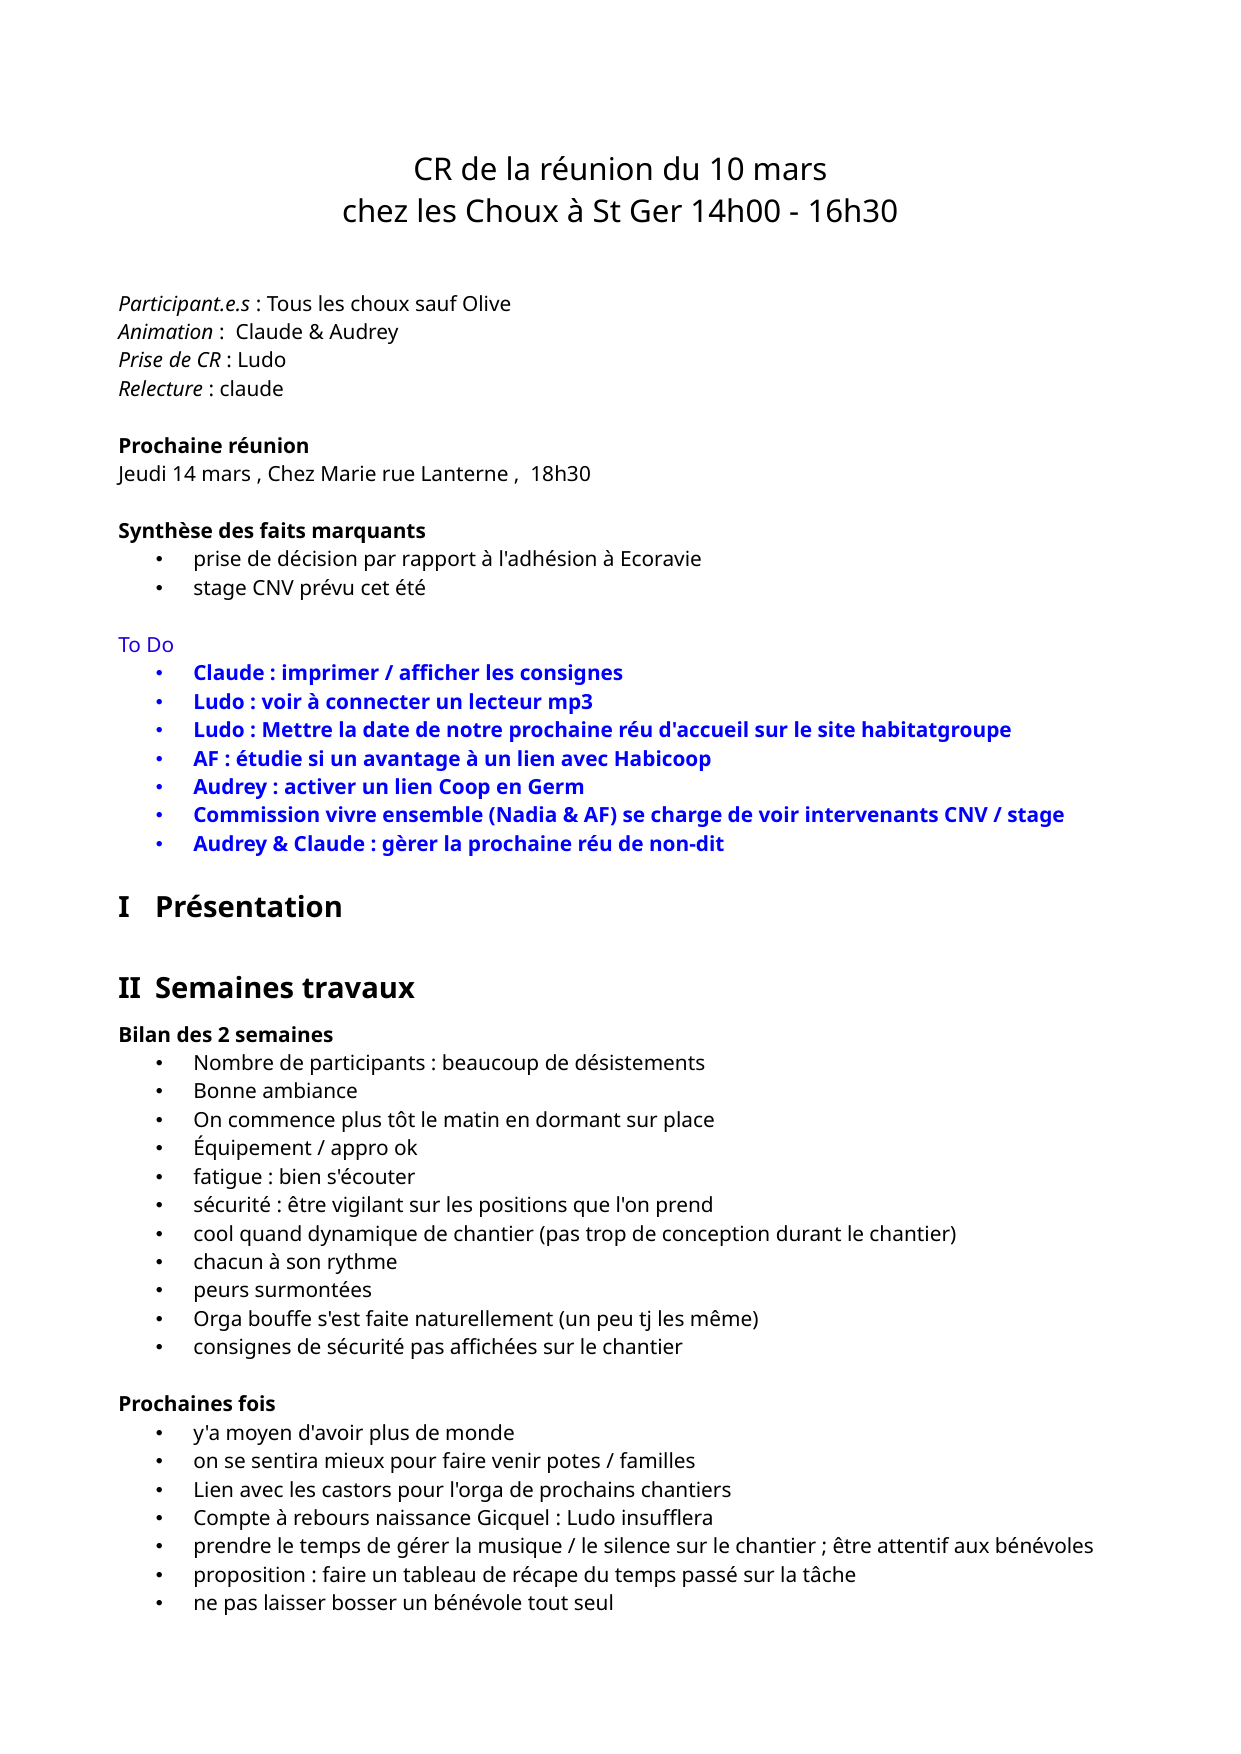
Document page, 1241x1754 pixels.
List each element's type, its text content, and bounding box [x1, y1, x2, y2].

text Prise de CR : Ludo [118, 346, 1122, 374]
list peurs surmontées [156, 1276, 1122, 1304]
list cool quand dynamique de chantier (pas trop de conception durant le chantier) [156, 1219, 1122, 1247]
list Orga bouffe s'est faite naturellement (un peu tj les même) [156, 1304, 1122, 1332]
list consignes de sécurité pas affichées sur le chantier [156, 1332, 1122, 1361]
list on se sentira mieux pour faire venir potes / familles [156, 1446, 1122, 1475]
text To Do [118, 630, 1122, 658]
list Lien avec les castors pour l'orga de prochains chantiers [156, 1475, 1122, 1503]
text CR de la réunion du 10 mars [118, 147, 1122, 189]
list On commence plus tôt le matin en dormant sur place [156, 1105, 1122, 1133]
list proposition : faire un tableau de récape du temps passé sur la tâche [156, 1560, 1122, 1588]
list fatigue : bien s'écouter [156, 1162, 1122, 1190]
text Animation : Claude & Audrey [118, 317, 1122, 346]
list Nombre de participants : beaucoup de désistements [156, 1048, 1122, 1077]
list ne pas laisser bosser un bénévole tout seul [156, 1588, 1122, 1617]
text Prochaine réunion [118, 431, 1122, 459]
text Relecture : claude [118, 374, 1122, 402]
list Audrey & Claude : gèrer la prochaine réu de non-dit [156, 829, 1122, 857]
list prise de décision par rapport à l'adhésion à Ecoravie [156, 544, 1122, 573]
list Équipement / appro ok [156, 1133, 1122, 1162]
text Participant.e.s : Tous les choux sauf Olive [118, 289, 1122, 317]
list chacun à son rythme [156, 1247, 1122, 1276]
list sécurité : être vigilant sur les positions que l'on prend [156, 1190, 1122, 1219]
text Prochaines fois [118, 1389, 1122, 1418]
list Bonne ambiance [156, 1077, 1122, 1105]
text Jeudi 14 mars , Chez Marie rue Lanterne , 18h30 [118, 459, 1122, 488]
list Ludo : Mettre la date de notre prochaine réu d'accueil sur le site habitatgroupe [156, 715, 1122, 744]
list Ludo : voir à connecter un lecteur mp3 [156, 687, 1122, 715]
subtitle Présentation [118, 886, 1122, 926]
list Claude : imprimer / afficher les consignes [156, 658, 1122, 687]
list Audrey : activer un lien Coop en Germ [156, 772, 1122, 801]
subtitle Semaines travaux [118, 968, 1122, 1007]
list stage CNV prévu cet été [156, 573, 1122, 601]
list prendre le temps de gérer la musique / le silence sur le chantier ; être attentif aux bénévoles [156, 1532, 1122, 1560]
list y'a moyen d'avoir plus de monde [156, 1418, 1122, 1446]
text Bilan des 2 semaines [118, 1020, 1122, 1048]
list Compte à rebours naissance Gicquel : Ludo insufflera [156, 1503, 1122, 1532]
text Synthèse des faits marquants [118, 516, 1122, 544]
list AF : étudie si un avantage à un lien avec Habicoop [156, 744, 1122, 772]
list Commission vivre ensemble (Nadia & AF) se charge de voir intervenants CNV / stage [156, 801, 1122, 829]
text chez les Choux à St Ger 14h00 - 16h30 [118, 189, 1122, 232]
